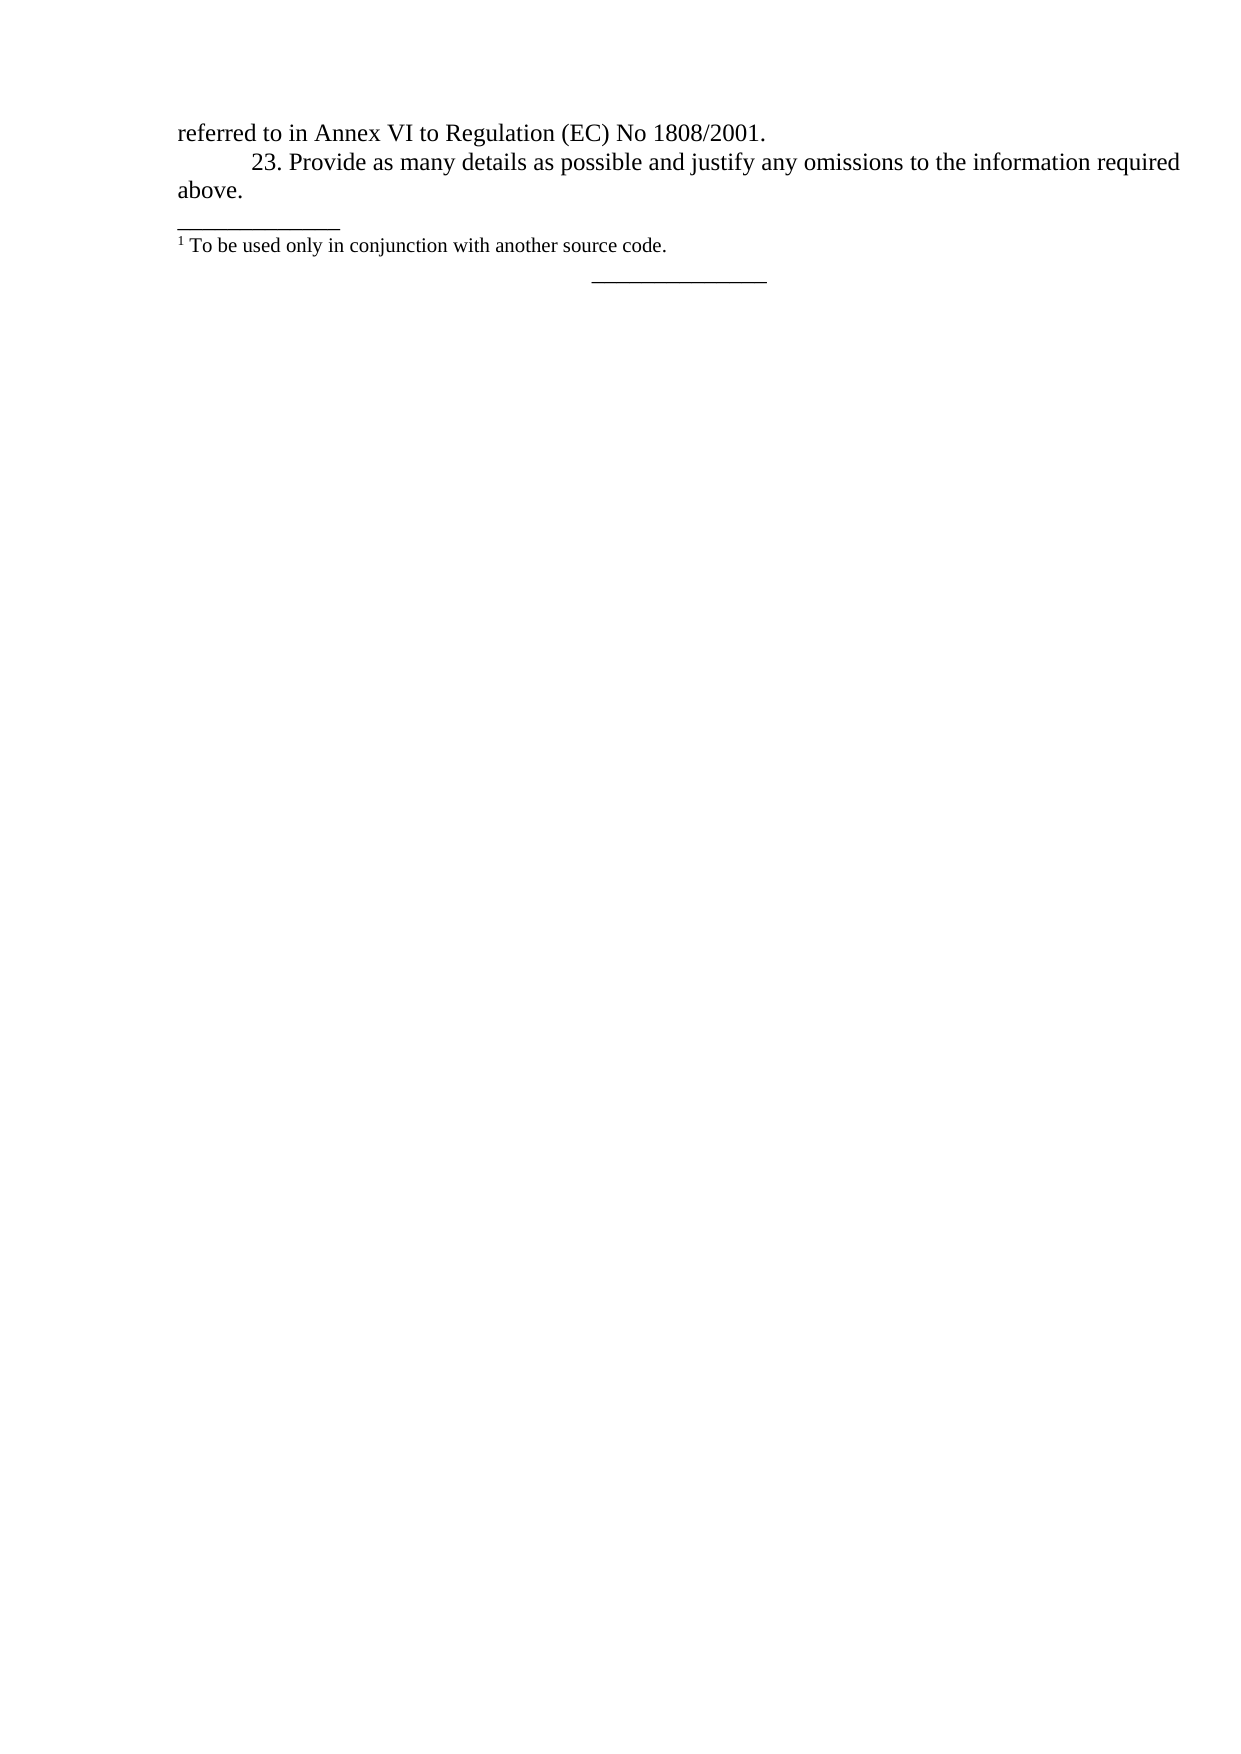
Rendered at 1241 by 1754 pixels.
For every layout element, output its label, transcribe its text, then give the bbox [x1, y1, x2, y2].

text 23. Provide as many details as possible and justify any omissions to the information required above. [177, 147, 1181, 204]
text referred to in Annex VI to Regulation (EC) No 1808/2001. [177, 118, 1181, 147]
text 1 To be used only in conjunction with another source code. [177, 233, 1181, 257]
text _____________ [177, 204, 1181, 233]
text ______________ [177, 257, 1181, 286]
